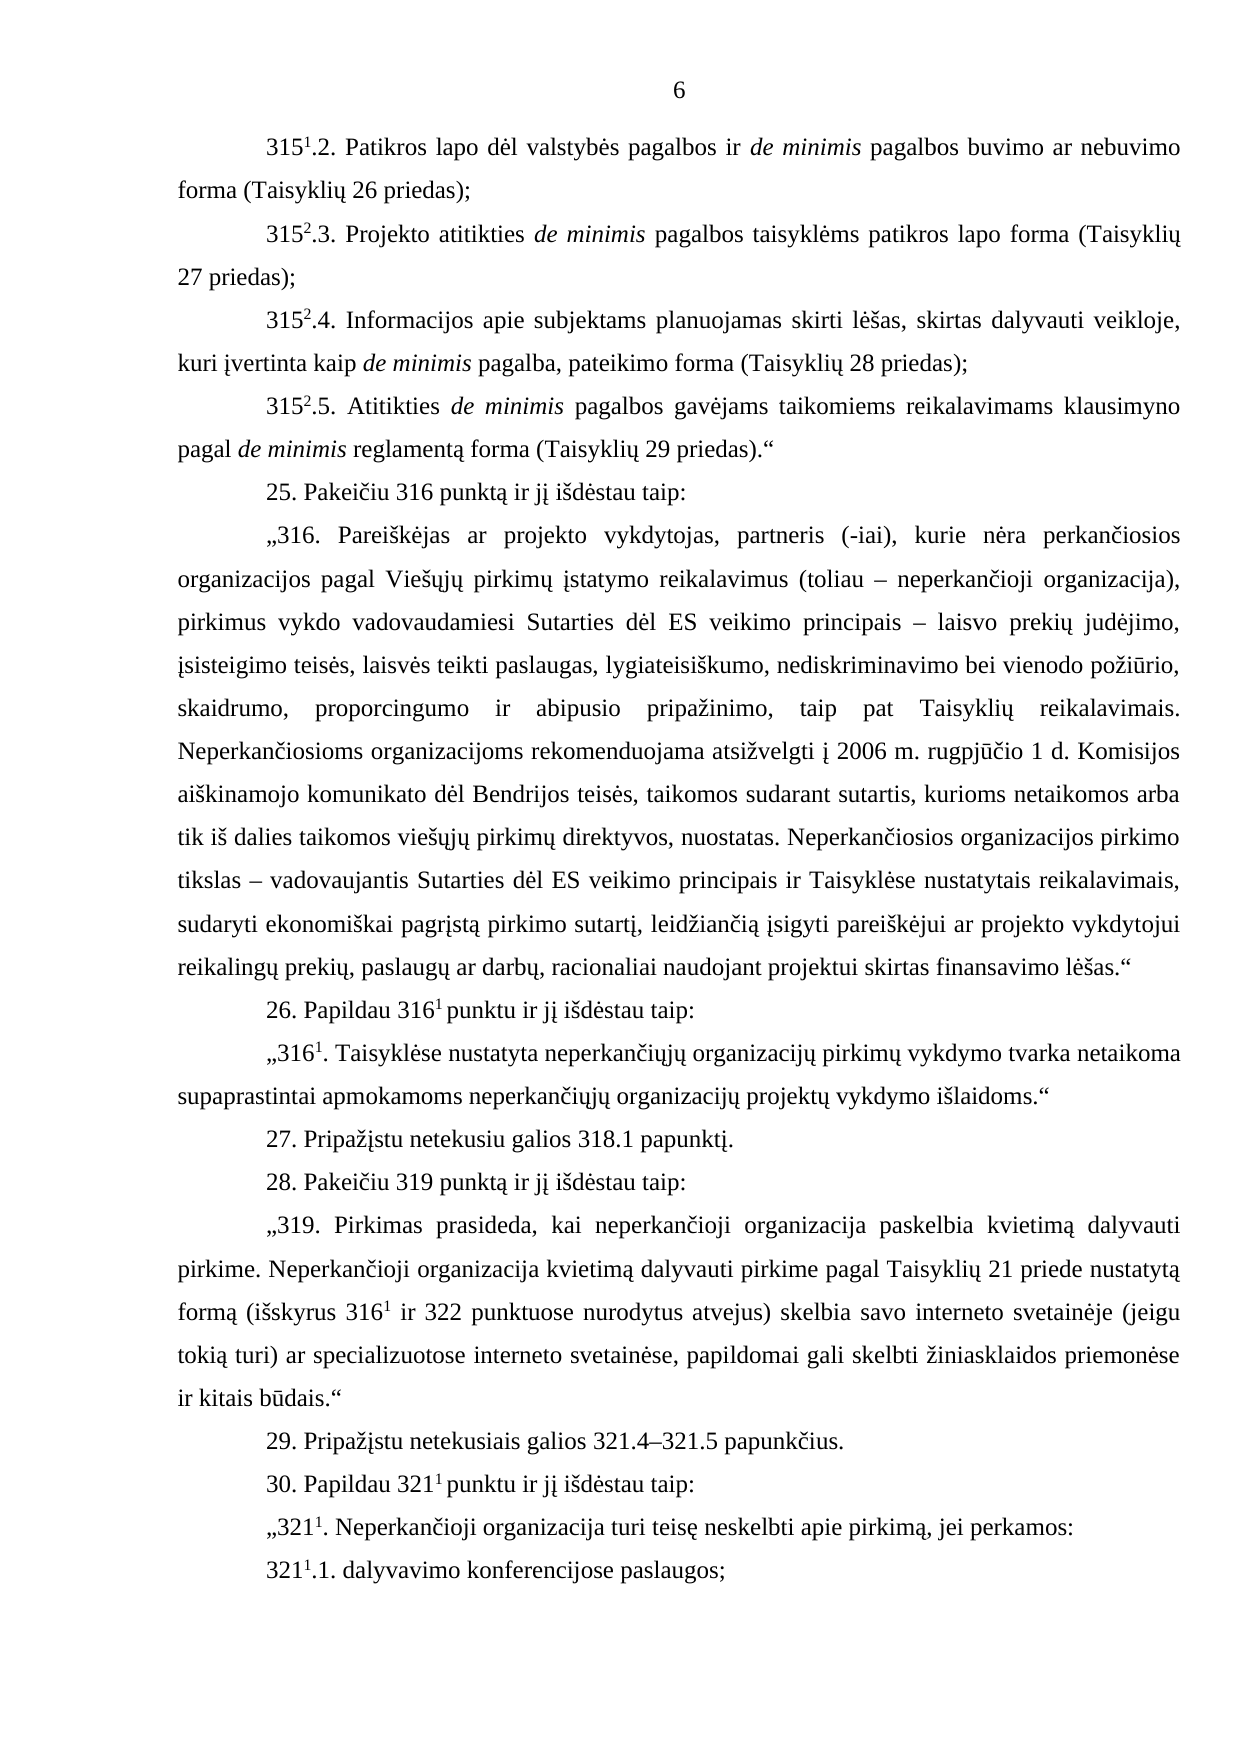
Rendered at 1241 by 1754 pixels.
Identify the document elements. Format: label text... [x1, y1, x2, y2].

text 3152.3. Projekto atitikties de minimis pagalbos taisyklėms patikros lapo forma (Taisyklių 27 priedas); [177, 219, 1181, 291]
text 3152.5. Atitikties de minimis pagalbos gavėjams taikomiems reikalavimams klausimyno pagal de minimis reglamentą forma (Taisyklių 29 priedas).“ [177, 391, 1181, 463]
text 30. Papildau 3211 punktu ir jį išdėstau taip: [177, 1469, 1181, 1498]
text 3151.2. Patikros lapo dėl valstybės pagalbos ir de minimis pagalbos buvimo ar nebuvimo forma (Taisyklių 26 priedas); [177, 132, 1181, 204]
text 28. Pakeičiu 319 punktą ir jį išdėstau taip: [177, 1167, 1181, 1196]
text 3211.1. dalyvavimo konferencijose paslaugos; [177, 1556, 1181, 1584]
text 25. Pakeičiu 316 punktą ir jį išdėstau taip: [177, 477, 1181, 506]
text 26. Papildau 3161 punktu ir jį išdėstau taip: [177, 995, 1181, 1024]
text „3161. Taisyklėse nustatyta neperkančiųjų organizacijų pirkimų vykdymo tvarka netaikoma supaprastintai apmokamoms neperkančiųjų organizacijų projektų vykdymo išlaidoms.“ [177, 1038, 1181, 1110]
text „316. Pareiškėjas ar projekto vykdytojas, partneris (-iai), kurie nėra perkančiosios organizacijos pagal Viešųjų pirkimų įstatymo reikalavimus (toliau – neperkančioji organizacija), pirkimus vykdo vadovaudamiesi Sutarties dėl ES veikimo principais – laisvo prekių judėjimo, įsisteigimo teisės, laisvės teikti paslaugas, lygiateisiškumo, nediskriminavimo bei vienodo požiūrio, skaidrumo, proporcingumo ir abipusio pripažinimo, taip pat Taisyklių reikalavimais. Neperkančiosioms organizacijoms rekomenduojama atsižvelgti į 2006 m. rugpjūčio 1 d. Komisijos aiškinamojo komunikato dėl Bendrijos teisės, taikomos sudarant sutartis, kurioms netaikomos arba tik iš dalies taikomos viešųjų pirkimų direktyvos, nuostatas. Neperkančiosios organizacijos pirkimo tikslas – vadovaujantis Sutarties dėl ES veikimo principais ir Taisyklėse nustatytais reikalavimais, sudaryti ekonomiškai pagrįstą pirkimo sutartį, leidžiančią įsigyti pareiškėjui ar projekto vykdytojui reikalingų prekių, paslaugų ar darbų, racionaliai naudojant projektui skirtas finansavimo lėšas.“ [177, 521, 1181, 981]
text 29. Pripažįstu netekusiais galios 321.4–321.5 papunkčius. [177, 1426, 1181, 1455]
text 3152.4. Informacijos apie subjektams planuojamas skirti lėšas, skirtas dalyvauti veikloje, kuri įvertinta kaip de minimis pagalba, pateikimo forma (Taisyklių 28 priedas); [177, 305, 1181, 377]
text 27. Pripažįstu netekusiu galios 318.1 papunktį. [177, 1124, 1181, 1153]
text „319. Pirkimas prasideda, kai neperkančioji organizacija paskelbia kvietimą dalyvauti pirkime. Neperkančioji organizacija kvietimą dalyvauti pirkime pagal Taisyklių 21 priede nustatytą formą (išskyrus 3161 ir 322 punktuose nurodytus atvejus) skelbia savo interneto svetainėje (jeigu tokią turi) ar specializuotose interneto svetainėse, papildomai gali skelbti žiniasklaidos priemonėse ir kitais būdais.“ [177, 1211, 1181, 1412]
text „3211. Neperkančioji organizacija turi teisę neskelbti apie pirkimą, jei perkamos: [177, 1512, 1181, 1541]
